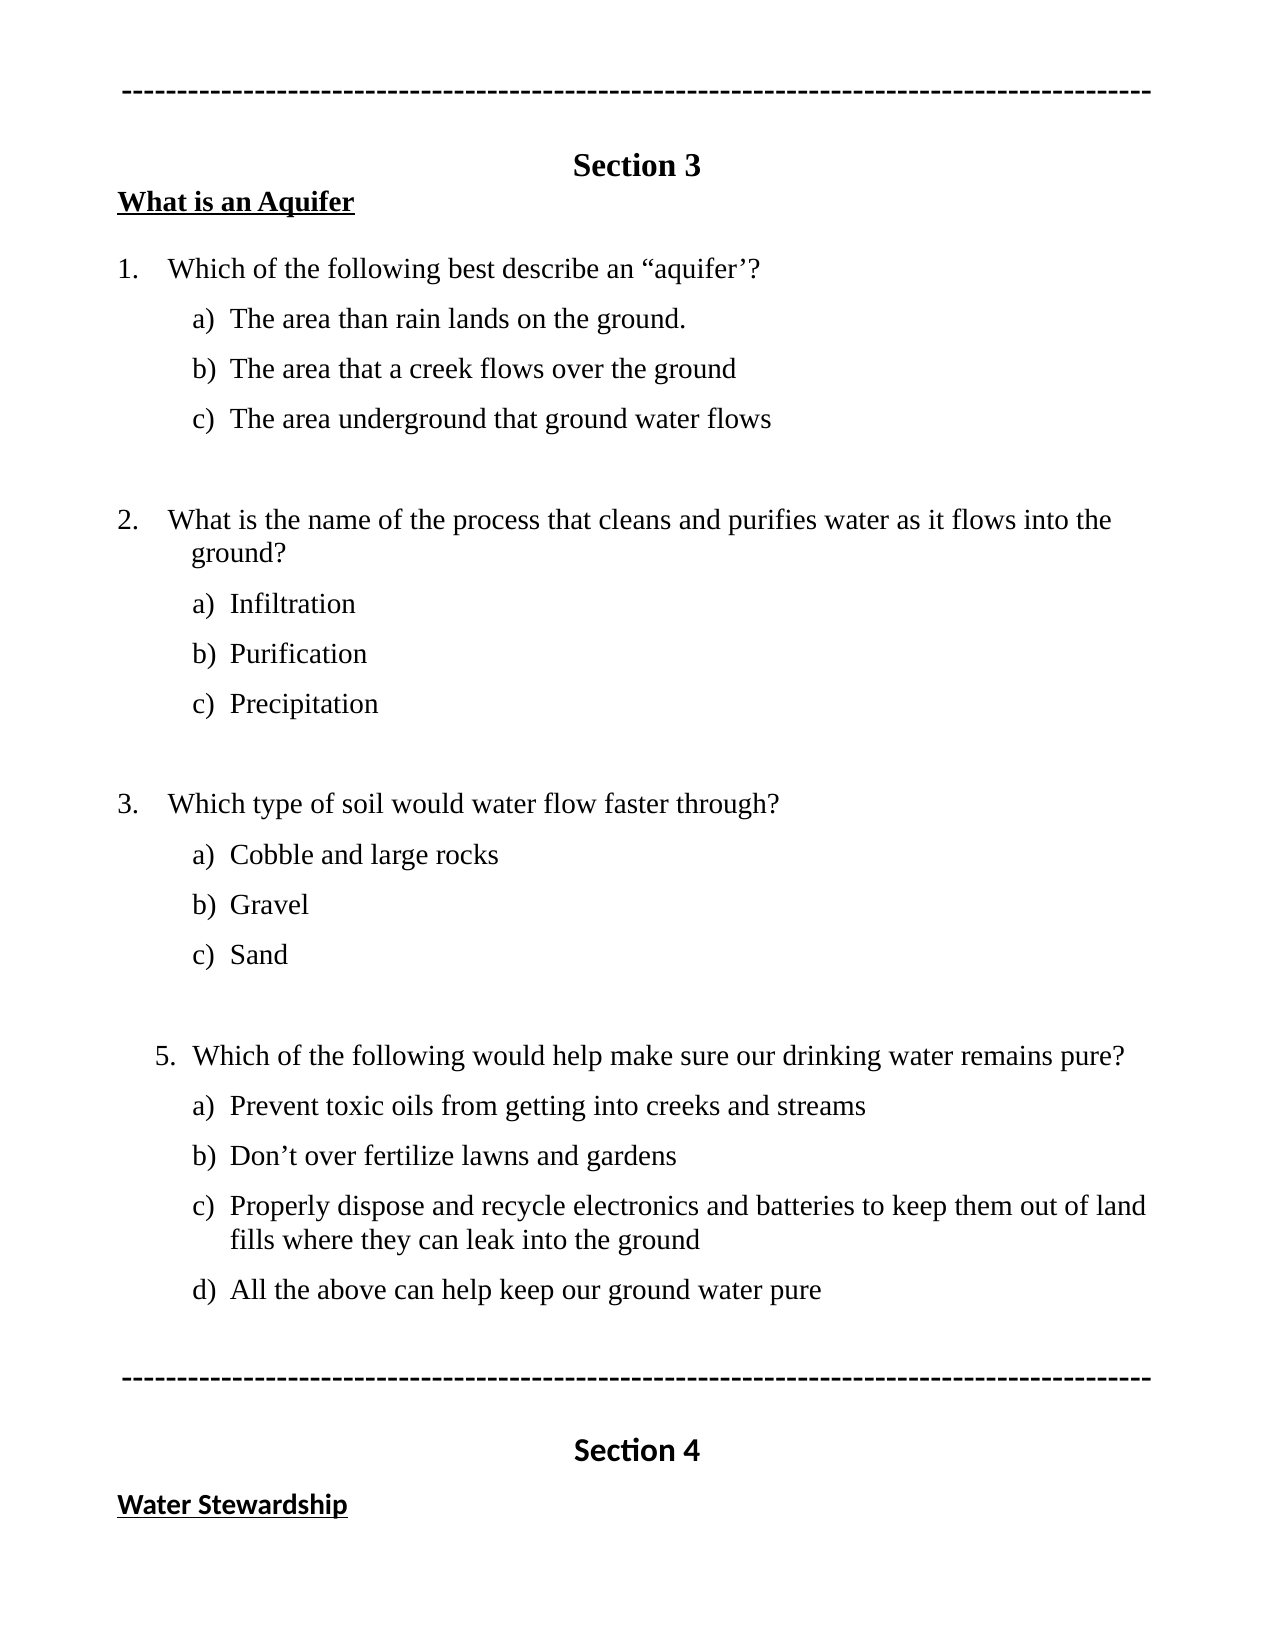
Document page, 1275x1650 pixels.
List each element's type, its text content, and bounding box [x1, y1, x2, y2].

list Properly dispose and recycle electronics and batteries to keep them out of land fills where they can leak into the ground [192, 1188, 1157, 1255]
list The area underground that ground water flows [192, 402, 1157, 435]
text What is an Aquifer [117, 184, 1157, 217]
text Section 4 [117, 1429, 1157, 1469]
list Purification [192, 636, 1157, 669]
list Don’t over fertilize lawns and gardens [192, 1138, 1157, 1172]
list 3. Which type of soil would water flow faster through? [117, 787, 1157, 820]
list 2. What is the name of the process that cleans and purifies water as it flows into the ground? [117, 502, 1157, 569]
list Infiltration [192, 586, 1157, 619]
list The area that a creek flows over the ground [192, 351, 1157, 385]
list 1. Which of the following best describe an “aquifer’? [117, 251, 1157, 284]
text Section 3 [117, 146, 1157, 184]
text --------------------------------------------------------------------------------------------- [117, 1356, 1157, 1395]
list Cobble and large rocks [192, 837, 1157, 870]
list All the above can help keep our ground water pure [192, 1272, 1157, 1306]
list Which of the following would help make sure our drinking water remains pure? [154, 1038, 1157, 1071]
list Gravel [192, 887, 1157, 921]
text Water Stewardship [117, 1486, 1157, 1522]
text --------------------------------------------------------------------------------------------- [117, 69, 1157, 107]
list The area than rain lands on the ground. [192, 301, 1157, 335]
list Prevent toxic oils from getting into creeks and streams [192, 1088, 1157, 1121]
list Precipitation [192, 686, 1157, 720]
list Sand [192, 937, 1157, 971]
